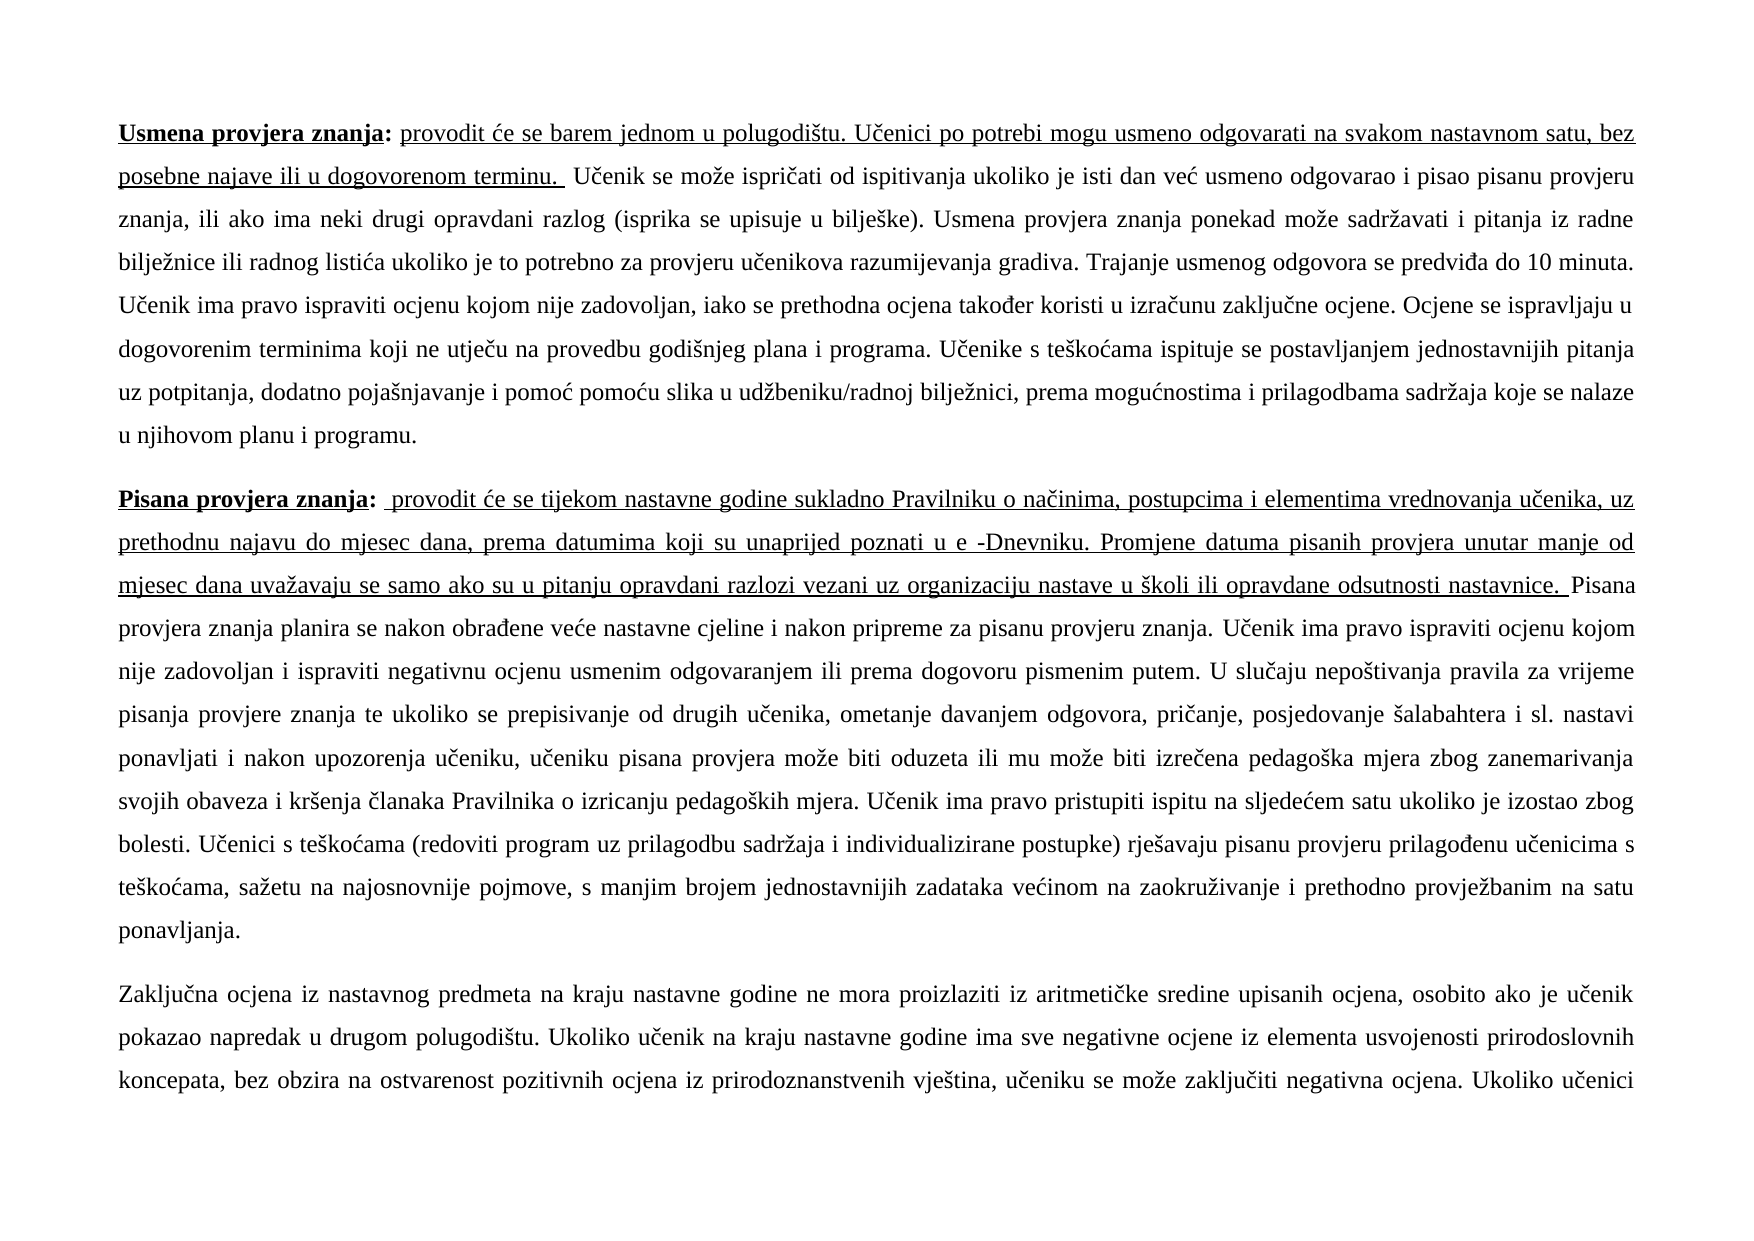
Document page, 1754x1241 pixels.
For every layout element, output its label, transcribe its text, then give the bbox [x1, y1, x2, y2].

text Usmena provjera znanja: provodit će se barem jednom u polugodištu. Učenici po potrebi mogu usmeno odgovarati na svakom nastavnom satu, bez posebne najave ili u dogovorenom terminu. Učenik se može ispričati od ispitivanja ukoliko je isti dan već usmeno odgovarao i pisao pisanu provjeru znanja, ili ako ima neki drugi opravdani razlog (isprika se upisuje u bilješke). Usmena provjera znanja ponekad može sadržavati i pitanja iz radne bilježnice ili radnog listića ukoliko je to potrebno za provjeru učenikova razumijevanja gradiva. Trajanje usmenog odgovora se predviđa do 10 minuta. Učenik ima pravo ispraviti ocjenu kojom nije zadovoljan, iako se prethodna ocjena također koristi u izračunu zaključne ocjene. Ocjene se ispravljaju u dogovorenim terminima koji ne utječu na provedbu godišnjeg plana i programa. Učenike s teškoćama ispituje se postavljanjem jednostavnijih pitanja uz potpitanja, dodatno pojašnjavanje i pomoć pomoću slika u udžbeniku/radnoj bilježnici, prema mogućnostima i prilagodbama sadržaja koje se nalaze u njihovom planu i programu. [118, 118, 1636, 449]
text Pisana provjera znanja: provodit će se tijekom nastavne godine sukladno Pravilniku o načinima, postupcima i elementima vrednovanja učenika, uz prethodnu najavu do mjesec dana, prema datumima koji su unaprijed poznati u e -Dnevniku. Promjene datuma pisanih provjera unutar manje od mjesec dana uvažavaju se samo ako su u pitanju opravdani razlozi vezani uz organizaciju nastave u školi ili opravdane odsutnosti nastavnice. Pisana provjera znanja planira se nakon obrađene veće nastavne cjeline i nakon pripreme za pisanu provjeru znanja. Učenik ima pravo ispraviti ocjenu kojom nije zadovoljan i ispraviti negativnu ocjenu usmenim odgovaranjem ili prema dogovoru pismenim putem. U slučaju nepoštivanja pravila za vrijeme pisanja provjere znanja te ukoliko se prepisivanje od drugih učenika, ometanje davanjem odgovora, pričanje, posjedovanje šalabahtera i sl. nastavi ponavljati i nakon upozorenja učeniku, učeniku pisana provjera može biti oduzeta ili mu može biti izrečena pedagoška mjera zbog zanemarivanja svojih obaveza i kršenja članaka Pravilnika o izricanju pedagoških mjera. Učenik ima pravo pristupiti ispitu na sljedećem satu ukoliko je izostao zbog bolesti. Učenici s teškoćama (redoviti program uz prilagodbu sadržaja i individualizirane postupke) rješavaju pisanu provjeru prilagođenu učenicima s teškoćama, sažetu na najosnovnije pojmove, s manjim brojem jednostavnijih zadataka većinom na zaokruživanje i prethodno provježbanim na satu ponavljanja. [118, 484, 1636, 944]
text Zaključna ocjena iz nastavnog predmeta na kraju nastavne godine ne mora proizlaziti iz aritmetičke sredine upisanih ocjena, osobito ako je učenik pokazao napredak u drugom polugodištu. Ukoliko učenik na kraju nastavne godine ima sve negativne ocjene iz elementa usvojenosti prirodoslovnih koncepata, bez obzira na ostvarenost pozitivnih ocjena iz prirodoznanstvenih vještina, učeniku se može zaključiti negativna ocjena. Ukoliko učenici [118, 979, 1636, 1094]
